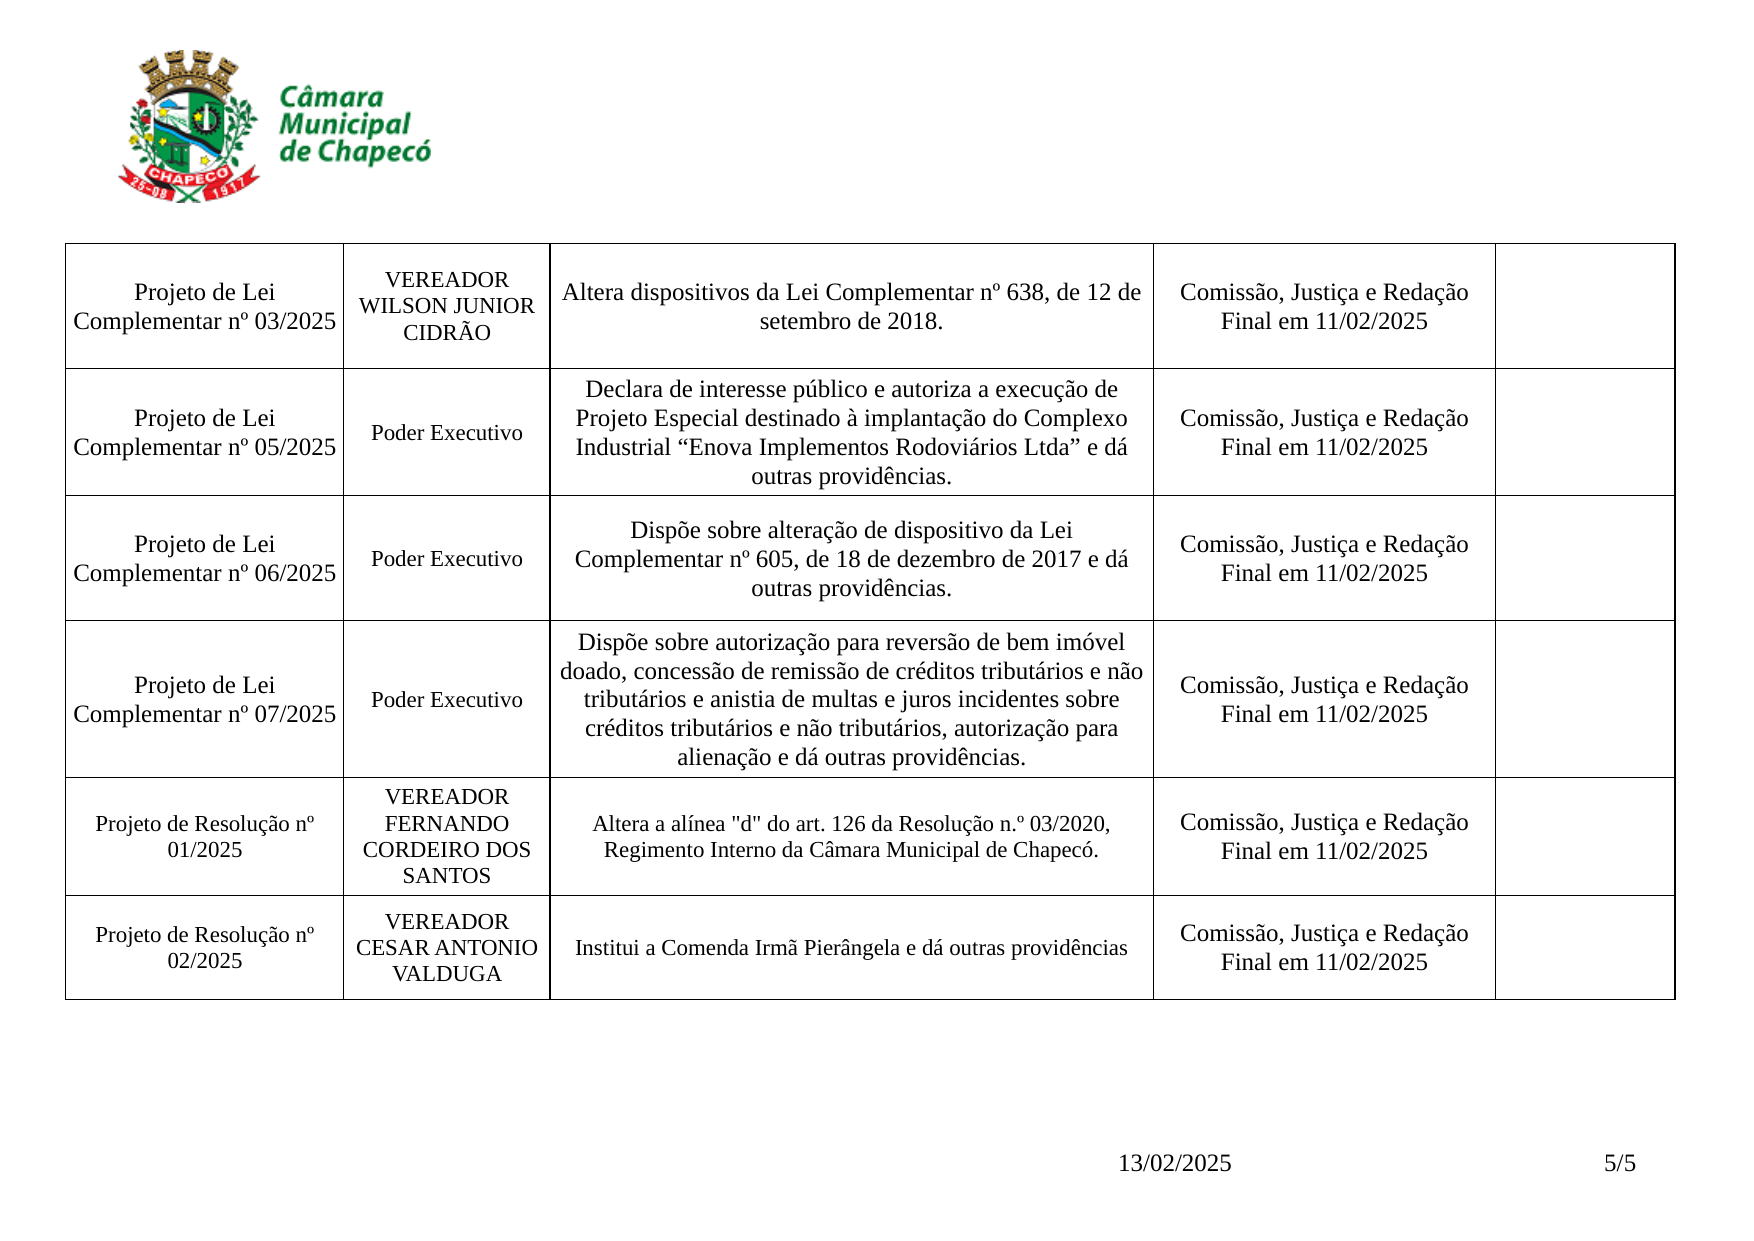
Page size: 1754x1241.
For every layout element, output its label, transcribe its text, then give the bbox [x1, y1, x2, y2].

table_cell Poder Executivo [344, 496, 549, 620]
table_cell Comissão, Justiça e Redação Final em 11/02/2025 [1154, 496, 1495, 620]
table_cell Comissão, Justiça e Redação Final em 11/02/2025 [1154, 621, 1495, 777]
table_cell [1496, 896, 1674, 999]
table_cell Projeto de Lei Complementar nº 03/2025 [66, 244, 343, 368]
table_cell VEREADOR CESAR ANTONIO VALDUGA [344, 896, 549, 999]
table_cell Dispõe sobre autorização para reversão de bem imóvel doado, concessão de remissão de créditos tributários e não tributários e anistia de multas e juros incidentes sobre créditos tributários e não tributários, autorização para alienação e dá outras providências. [551, 621, 1153, 777]
table_cell Institui a Comenda Irmã Pierângela e dá outras providências [551, 896, 1153, 999]
table_cell Projeto de Lei Complementar nº 07/2025 [66, 621, 343, 777]
table_cell [1496, 621, 1674, 777]
table_cell Projeto de Lei Complementar nº 05/2025 [66, 369, 343, 495]
table_cell [1496, 244, 1674, 368]
table_cell Projeto de Resolução nº 02/2025 [66, 896, 343, 999]
table_cell Comissão, Justiça e Redação Final em 11/02/2025 [1154, 369, 1495, 495]
table_cell Projeto de Resolução nº 01/2025 [66, 778, 343, 894]
table_cell Comissão, Justiça e Redação Final em 11/02/2025 [1154, 244, 1495, 368]
table_cell Poder Executivo [344, 621, 549, 777]
table_cell VEREADOR FERNANDO CORDEIRO DOS SANTOS [344, 778, 549, 894]
table_cell Altera a alínea "d" do art. 126 da Resolução n.º 03/2020, Regimento Interno da Câmara Municipal de Chapecó. [551, 778, 1153, 894]
table_cell Altera dispositivos da Lei Complementar nº 638, de 12 de setembro de 2018. [551, 244, 1153, 368]
table_cell Poder Executivo [344, 369, 549, 495]
table_cell Comissão, Justiça e Redação Final em 11/02/2025 [1154, 896, 1495, 999]
table_cell Declara de interesse público e autoriza a execução de Projeto Especial destinado à implantação do Complexo Industrial “Enova Implementos Rodoviários Ltda” e dá outras providências. [551, 369, 1153, 495]
table_cell Comissão, Justiça e Redação Final em 11/02/2025 [1154, 778, 1495, 894]
table_cell [1496, 496, 1674, 620]
table_cell [1496, 778, 1674, 894]
table_cell [1496, 369, 1674, 495]
picture [118, 50, 431, 203]
table_cell Dispõe sobre alteração de dispositivo da Lei Complementar nº 605, de 18 de dezembro de 2017 e dá outras providências. [551, 496, 1153, 620]
table_cell VEREADOR WILSON JUNIOR CIDRÃO [344, 244, 549, 368]
table_cell Projeto de Lei Complementar nº 06/2025 [66, 496, 343, 620]
